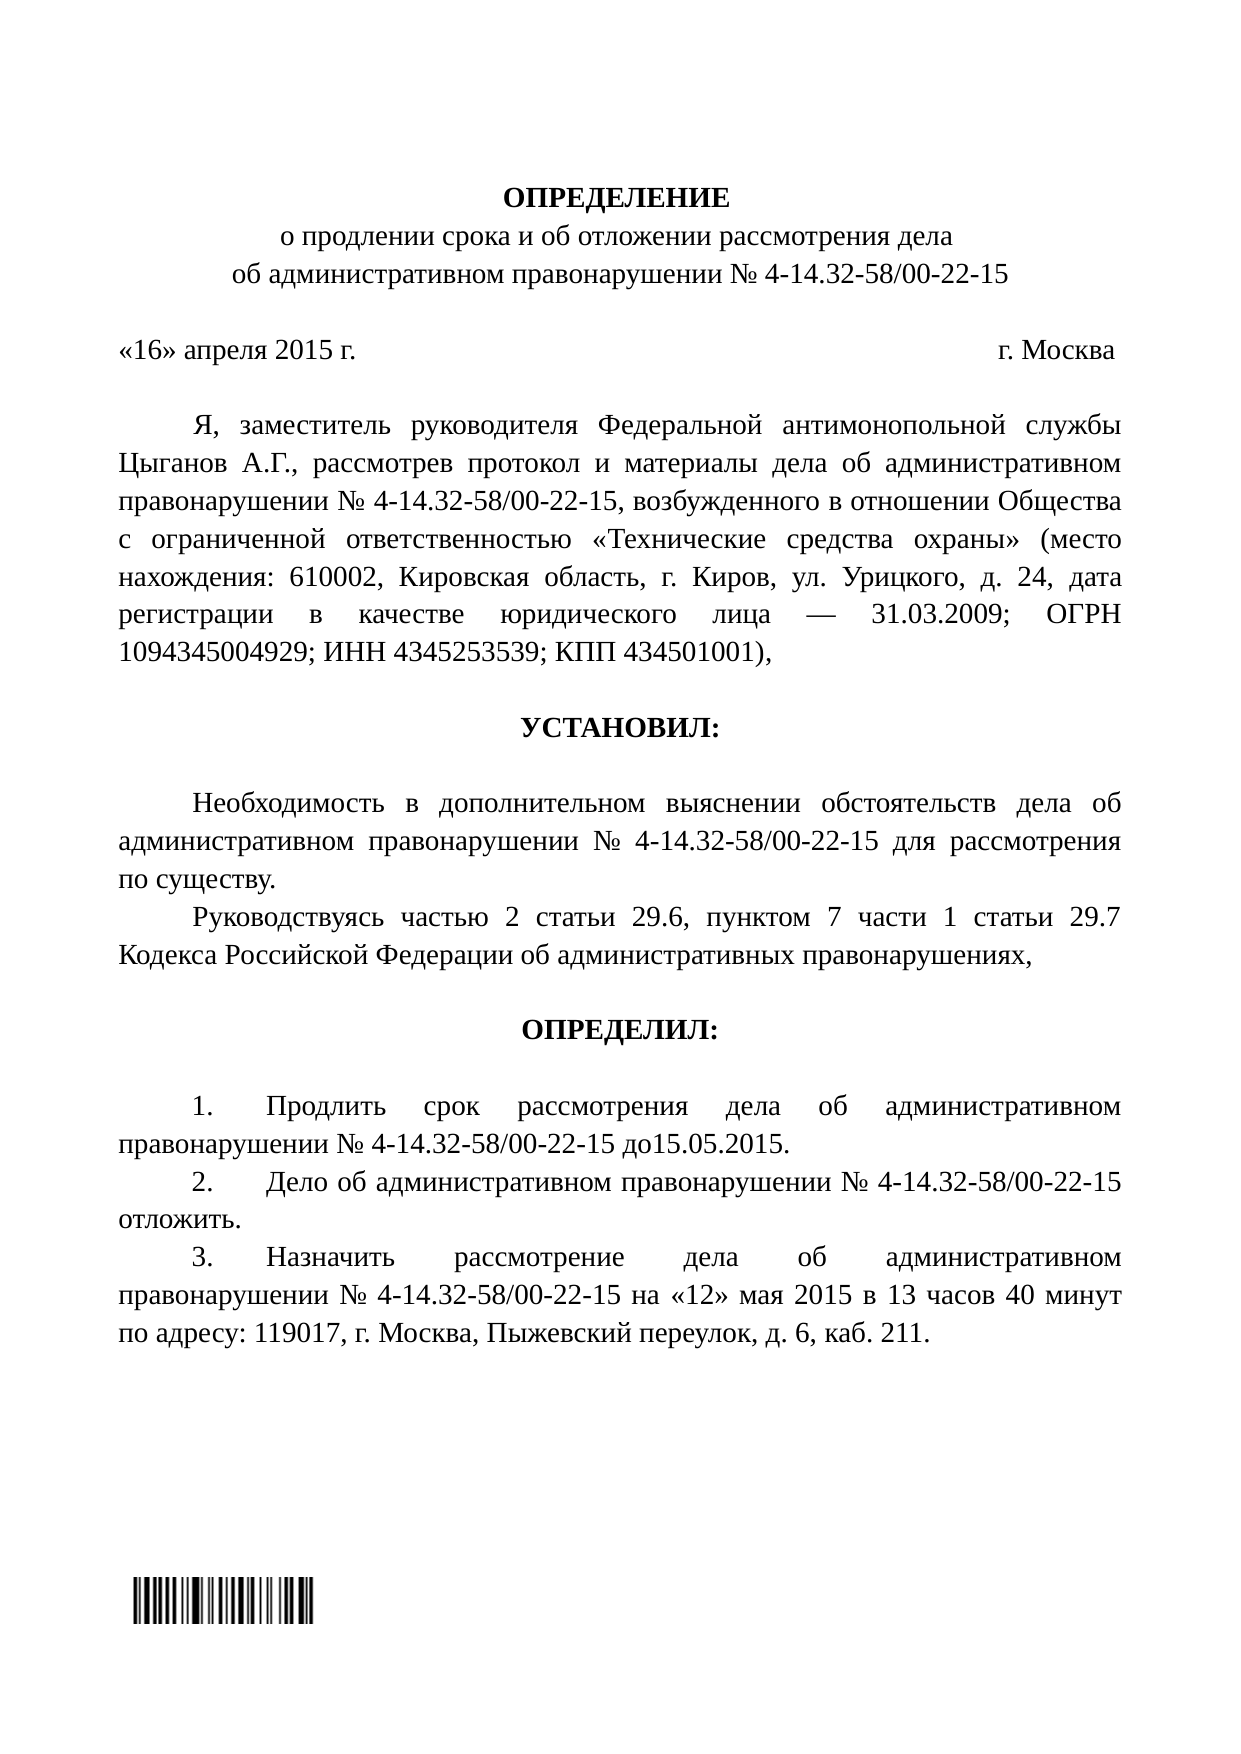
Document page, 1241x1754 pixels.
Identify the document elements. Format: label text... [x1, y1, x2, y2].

list Назначить рассмотрение дела об административном правонарушении № 4-14.32-58/00-22-15 на «12» мая 2015 в 13 часов 40 минут по адресу: 119017, г. Москва, Пыжевский переулок, д. 6, каб. 211. [118, 1235, 1122, 1348]
text УСТАНОВИЛ: [118, 706, 1122, 743]
list Дело об административном правонарушении № 4-14.32-58/00-22-15 отложить. [118, 1159, 1122, 1235]
text ОПРЕДЕЛИЛ: [118, 1008, 1122, 1046]
text Руководствуясь частью 2 статьи 29.6, пунктом 7 части 1 статьи 29.7 Кодекса Российской Федерации об административных правонарушениях, [118, 895, 1122, 970]
list Продлить срок рассмотрения дела об административном правонарушении № 4-14.32-58/00-22-15 до15.05.2015. [118, 1084, 1122, 1159]
text ОПРЕДЕЛЕНИЕ [118, 176, 1122, 214]
text Я, заместитель руководителя Федеральной антимонопольной службы Цыганов А.Г., рассмотрев протокол и материалы дела об административном правонарушении № 4-14.32-58/00-22-15, возбужденного в отношении Общества с ограниченной ответственностью «Технические средства охраны» (место нахождения: 610002, Кировская область, г. Киров, ул. Урицкого, д. 24, дата регистрации в качестве юридического лица — 31.03.2009; ОГРН 1094345004929; ИНН 4345253539; КПП 434501001), [118, 403, 1122, 668]
text «16» апреля 2015 г. г. Москва [118, 328, 1122, 365]
picture [118, 1577, 331, 1624]
text о продлении срока и об отложении рассмотрения дела [118, 214, 1122, 252]
text об административном правонарушении № 4-14.32-58/00-22-15 [118, 252, 1122, 290]
text Необходимость в дополнительном выяснении обстоятельств дела об административном правонарушении № 4-14.32-58/00-22-15 для рассмотрения по существу. [118, 781, 1122, 895]
